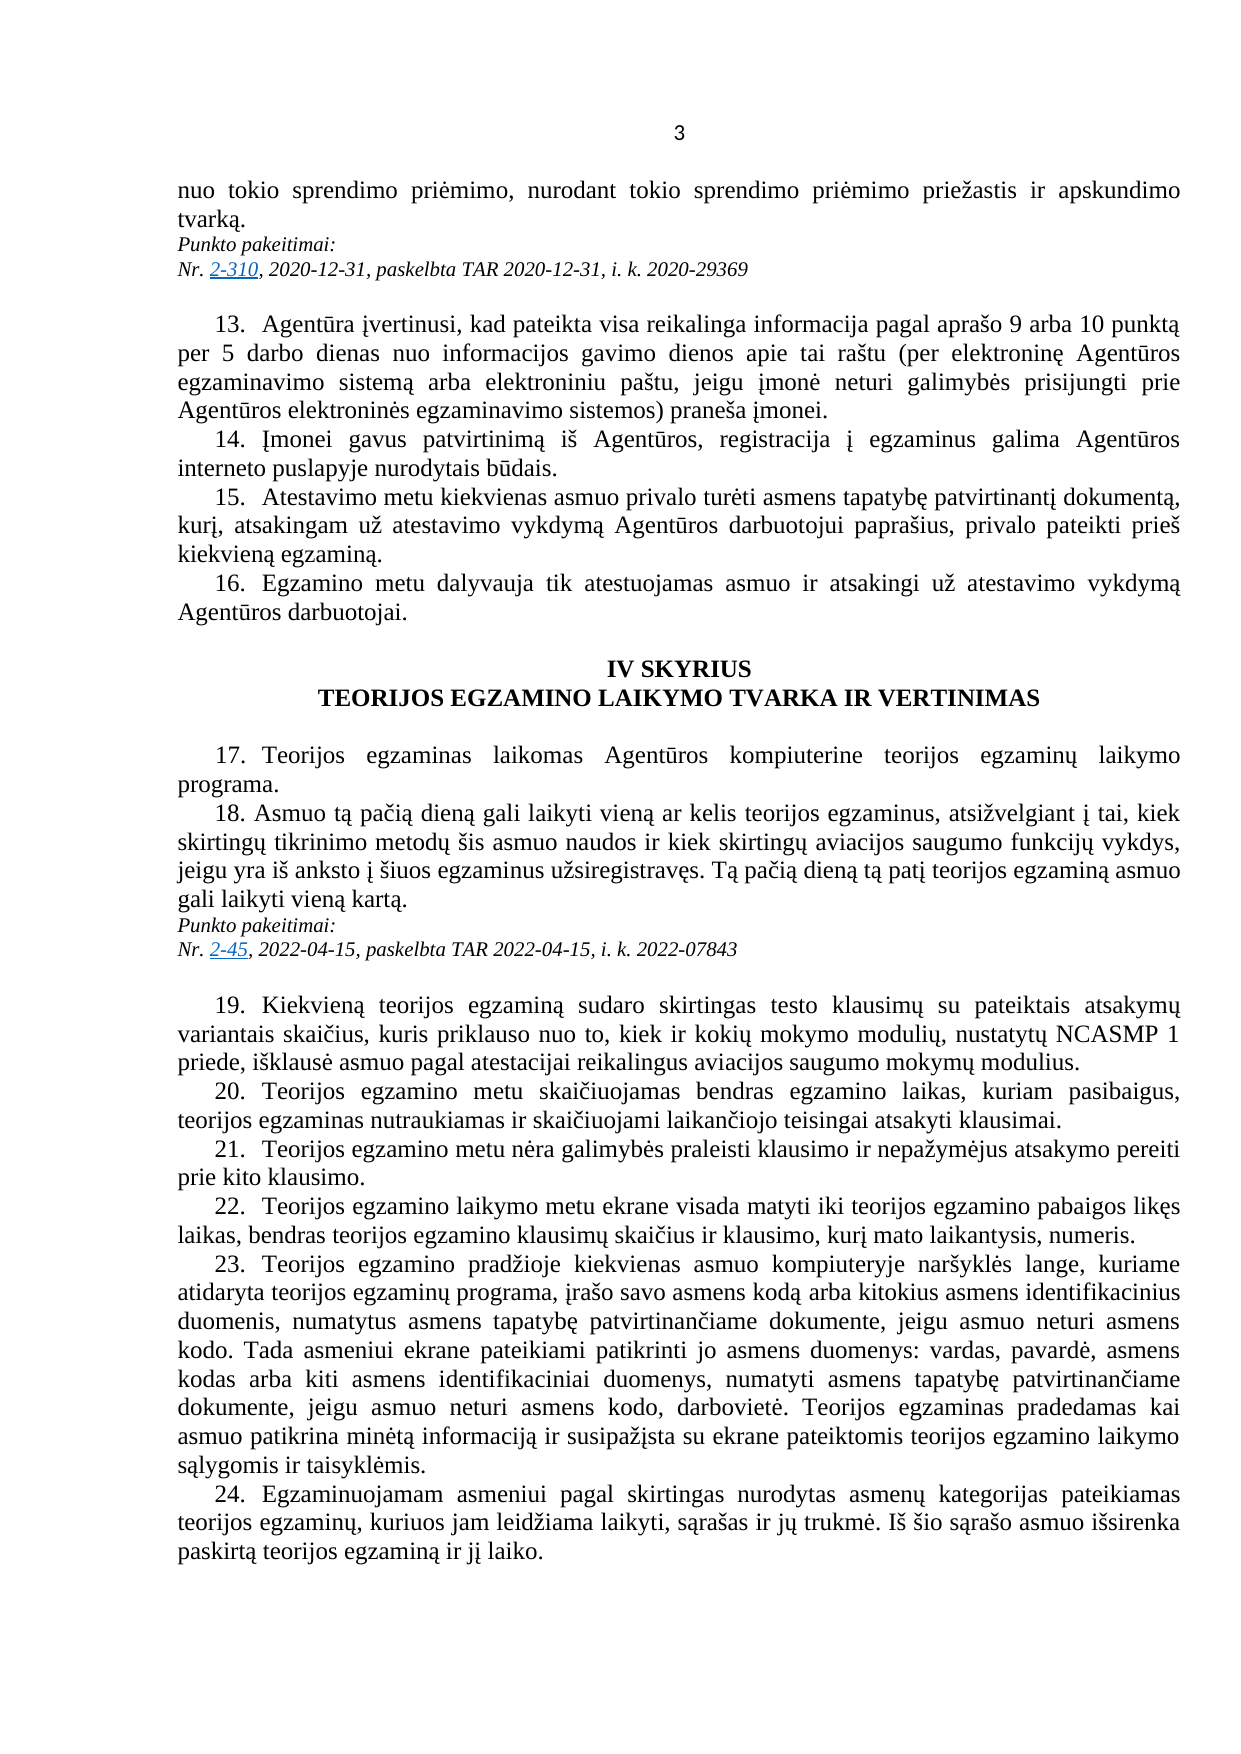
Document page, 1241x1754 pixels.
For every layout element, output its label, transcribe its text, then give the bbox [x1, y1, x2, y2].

text Nr. 2-310, 2020-12-31, paskelbta TAR 2020-12-31, i. k. 2020-29369 [177, 256, 1181, 281]
text Punkto pakeitimai: [177, 913, 1181, 937]
text TEORIJOS EGZAMINO LAIKYMO TVARKA IR VERTINIMAS [177, 683, 1181, 712]
text IV SKYRIUS [177, 654, 1181, 683]
text nuo tokio sprendimo priėmimo, nurodant tokio sprendimo priėmimo priežastis ir apskundimo tvarką. [177, 175, 1181, 232]
text 20. Teorijos egzamino metu skaičiuojamas bendras egzamino laikas, kuriam pasibaigus, teorijos egzaminas nutraukiamas ir skaičiuojami laikančiojo teisingai atsakyti klausimai. [177, 1076, 1181, 1134]
text Punkto pakeitimai: [177, 232, 1181, 256]
text 16. Egzamino metu dalyvauja tik atestuojamas asmuo ir atsakingi už atestavimo vykdymą Agentūros darbuotojai. [177, 568, 1181, 626]
text 24. Egzaminuojamam asmeniui pagal skirtingas nurodytas asmenų kategorijas pateikiamas teorijos egzaminų, kuriuos jam leidžiama laikyti, sąrašas ir jų trukmė. Iš šio sąrašo asmuo išsirenka paskirtą teorijos egzaminą ir jį laiko. [177, 1479, 1181, 1565]
text 23. Teorijos egzamino pradžioje kiekvienas asmuo kompiuteryje naršyklės lange, kuriame atidaryta teorijos egzaminų programa, įrašo savo asmens kodą arba kitokius asmens identifikacinius duomenis, numatytus asmens tapatybę patvirtinančiame dokumente, jeigu asmuo neturi asmens kodo. Tada asmeniui ekrane pateikiami patikrinti jo asmens duomenys: vardas, pavardė, asmens kodas arba kiti asmens identifikaciniai duomenys, numatyti asmens tapatybę patvirtinančiame dokumente, jeigu asmuo neturi asmens kodo, darbovietė. Teorijos egzaminas pradedamas kai asmuo patikrina minėtą informaciją ir susipažįsta su ekrane pateiktomis teorijos egzamino laikymo sąlygomis ir taisyklėmis. [177, 1249, 1181, 1479]
text 19. Kiekvieną teorijos egzaminą sudaro skirtingas testo klausimų su pateiktais atsakymų variantais skaičius, kuris priklauso nuo to, kiek ir kokių mokymo modulių, nustatytų NCASMP 1 priede, išklausė asmuo pagal atestacijai reikalingus aviacijos saugumo mokymų modulius. [177, 990, 1181, 1076]
text 13. Agentūra įvertinusi, kad pateikta visa reikalinga informacija pagal aprašo 9 arba 10 punktą per 5 darbo dienas nuo informacijos gavimo dienos apie tai raštu (per elektroninę Agentūros egzaminavimo sistemą arba elektroniniu paštu, jeigu įmonė neturi galimybės prisijungti prie Agentūros elektroninės egzaminavimo sistemos) praneša įmonei. [177, 309, 1181, 424]
text 17. Teorijos egzaminas laikomas Agentūros kompiuterine teorijos egzaminų laikymo programa. [177, 741, 1181, 798]
text 14. Įmonei gavus patvirtinimą iš Agentūros, registracija į egzaminus galima Agentūros interneto puslapyje nurodytais būdais. [177, 424, 1181, 482]
text 15. Atestavimo metu kiekvienas asmuo privalo turėti asmens tapatybę patvirtinantį dokumentą, kurį, atsakingam už atestavimo vykdymą Agentūros darbuotojui paprašius, privalo pateikti prieš kiekvieną egzaminą. [177, 482, 1181, 568]
text 18. Asmuo tą pačią dieną gali laikyti vieną ar kelis teorijos egzaminus, atsižvelgiant į tai, kiek skirtingų tikrinimo metodų šis asmuo naudos ir kiek skirtingų aviacijos saugumo funkcijų vykdys, jeigu yra iš anksto į šiuos egzaminus užsiregistravęs. Tą pačią dieną tą patį teorijos egzaminą asmuo gali laikyti vieną kartą. [177, 798, 1181, 913]
text 21. Teorijos egzamino metu nėra galimybės praleisti klausimo ir nepažymėjus atsakymo pereiti prie kito klausimo. [177, 1134, 1181, 1191]
text 22. Teorijos egzamino laikymo metu ekrane visada matyti iki teorijos egzamino pabaigos likęs laikas, bendras teorijos egzamino klausimų skaičius ir klausimo, kurį mato laikantysis, numeris. [177, 1191, 1181, 1249]
text Nr. 2-45, 2022-04-15, paskelbta TAR 2022-04-15, i. k. 2022-07843 [177, 937, 1181, 961]
